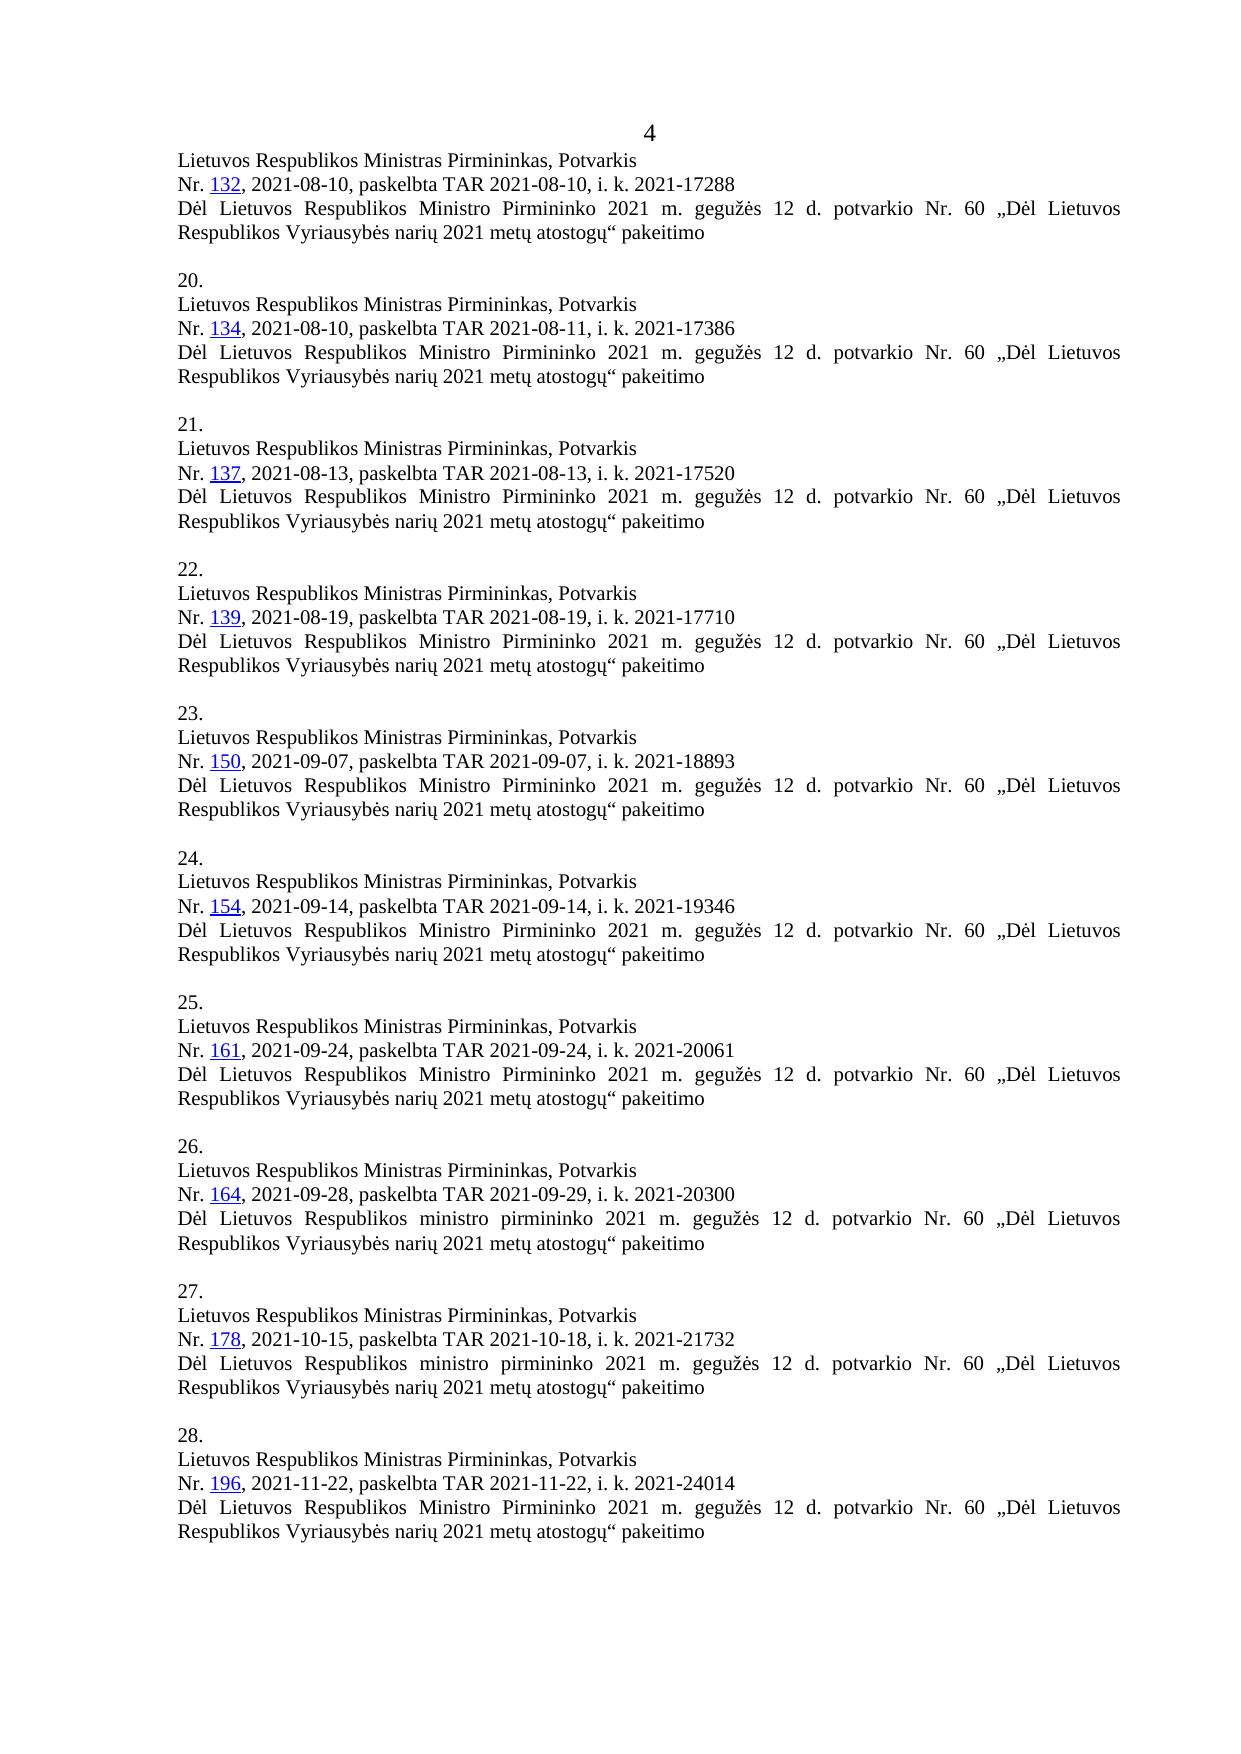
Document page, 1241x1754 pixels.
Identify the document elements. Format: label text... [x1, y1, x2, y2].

text Lietuvos Respublikos Ministras Pirmininkas, Potvarkis [177, 292, 1122, 316]
text Dėl Lietuvos Respublikos Ministro Pirmininko 2021 m. gegužės 12 d. potvarkio Nr. 60 „Dėl Lietuvos Respublikos Vyriausybės narių 2021 metų atostogų“ pakeitimo [177, 629, 1122, 677]
text 25. [177, 990, 1122, 1014]
text Dėl Lietuvos Respublikos Ministro Pirmininko 2021 m. gegužės 12 d. potvarkio Nr. 60 „Dėl Lietuvos Respublikos Vyriausybės narių 2021 metų atostogų“ pakeitimo [177, 1495, 1122, 1543]
text Dėl Lietuvos Respublikos ministro pirmininko 2021 m. gegužės 12 d. potvarkio Nr. 60 „Dėl Lietuvos Respublikos Vyriausybės narių 2021 metų atostogų“ pakeitimo [177, 1206, 1122, 1254]
text Dėl Lietuvos Respublikos Ministro Pirmininko 2021 m. gegužės 12 d. potvarkio Nr. 60 „Dėl Lietuvos Respublikos Vyriausybės narių 2021 metų atostogų“ pakeitimo [177, 340, 1122, 388]
text Dėl Lietuvos Respublikos ministro pirmininko 2021 m. gegužės 12 d. potvarkio Nr. 60 „Dėl Lietuvos Respublikos Vyriausybės narių 2021 metų atostogų“ pakeitimo [177, 1351, 1122, 1399]
text 27. [177, 1278, 1122, 1303]
text Dėl Lietuvos Respublikos Ministro Pirmininko 2021 m. gegužės 12 d. potvarkio Nr. 60 „Dėl Lietuvos Respublikos Vyriausybės narių 2021 metų atostogų“ pakeitimo [177, 918, 1122, 966]
text Nr. 161, 2021-09-24, paskelbta TAR 2021-09-24, i. k. 2021-20061 [177, 1038, 1122, 1062]
text 22. [177, 557, 1122, 581]
text Lietuvos Respublikos Ministras Pirmininkas, Potvarkis [177, 148, 1122, 172]
text Lietuvos Respublikos Ministras Pirmininkas, Potvarkis [177, 1014, 1122, 1038]
text Nr. 134, 2021-08-10, paskelbta TAR 2021-08-11, i. k. 2021-17386 [177, 316, 1122, 340]
text Lietuvos Respublikos Ministras Pirmininkas, Potvarkis [177, 436, 1122, 460]
text Nr. 154, 2021-09-14, paskelbta TAR 2021-09-14, i. k. 2021-19346 [177, 893, 1122, 918]
text Dėl Lietuvos Respublikos Ministro Pirmininko 2021 m. gegužės 12 d. potvarkio Nr. 60 „Dėl Lietuvos Respublikos Vyriausybės narių 2021 metų atostogų“ pakeitimo [177, 484, 1122, 533]
text Nr. 132, 2021-08-10, paskelbta TAR 2021-08-10, i. k. 2021-17288 [177, 172, 1122, 196]
text Nr. 196, 2021-11-22, paskelbta TAR 2021-11-22, i. k. 2021-24014 [177, 1471, 1122, 1495]
text 21. [177, 412, 1122, 436]
text 26. [177, 1134, 1122, 1158]
text 23. [177, 701, 1122, 725]
text Lietuvos Respublikos Ministras Pirmininkas, Potvarkis [177, 1447, 1122, 1471]
text Lietuvos Respublikos Ministras Pirmininkas, Potvarkis [177, 869, 1122, 893]
text Nr. 164, 2021-09-28, paskelbta TAR 2021-09-29, i. k. 2021-20300 [177, 1182, 1122, 1206]
text Nr. 139, 2021-08-19, paskelbta TAR 2021-08-19, i. k. 2021-17710 [177, 605, 1122, 629]
text Dėl Lietuvos Respublikos Ministro Pirmininko 2021 m. gegužės 12 d. potvarkio Nr. 60 „Dėl Lietuvos Respublikos Vyriausybės narių 2021 metų atostogų“ pakeitimo [177, 1062, 1122, 1110]
text 20. [177, 268, 1122, 292]
text Nr. 150, 2021-09-07, paskelbta TAR 2021-09-07, i. k. 2021-18893 [177, 749, 1122, 773]
text Lietuvos Respublikos Ministras Pirmininkas, Potvarkis [177, 1158, 1122, 1182]
text Nr. 178, 2021-10-15, paskelbta TAR 2021-10-18, i. k. 2021-21732 [177, 1327, 1122, 1351]
text 28. [177, 1423, 1122, 1447]
text Lietuvos Respublikos Ministras Pirmininkas, Potvarkis [177, 581, 1122, 605]
text Dėl Lietuvos Respublikos Ministro Pirmininko 2021 m. gegužės 12 d. potvarkio Nr. 60 „Dėl Lietuvos Respublikos Vyriausybės narių 2021 metų atostogų“ pakeitimo [177, 773, 1122, 821]
text Lietuvos Respublikos Ministras Pirmininkas, Potvarkis [177, 1303, 1122, 1327]
text Lietuvos Respublikos Ministras Pirmininkas, Potvarkis [177, 725, 1122, 749]
text Dėl Lietuvos Respublikos Ministro Pirmininko 2021 m. gegužės 12 d. potvarkio Nr. 60 „Dėl Lietuvos Respublikos Vyriausybės narių 2021 metų atostogų“ pakeitimo [177, 196, 1122, 244]
text 24. [177, 845, 1122, 869]
text Nr. 137, 2021-08-13, paskelbta TAR 2021-08-13, i. k. 2021-17520 [177, 460, 1122, 484]
